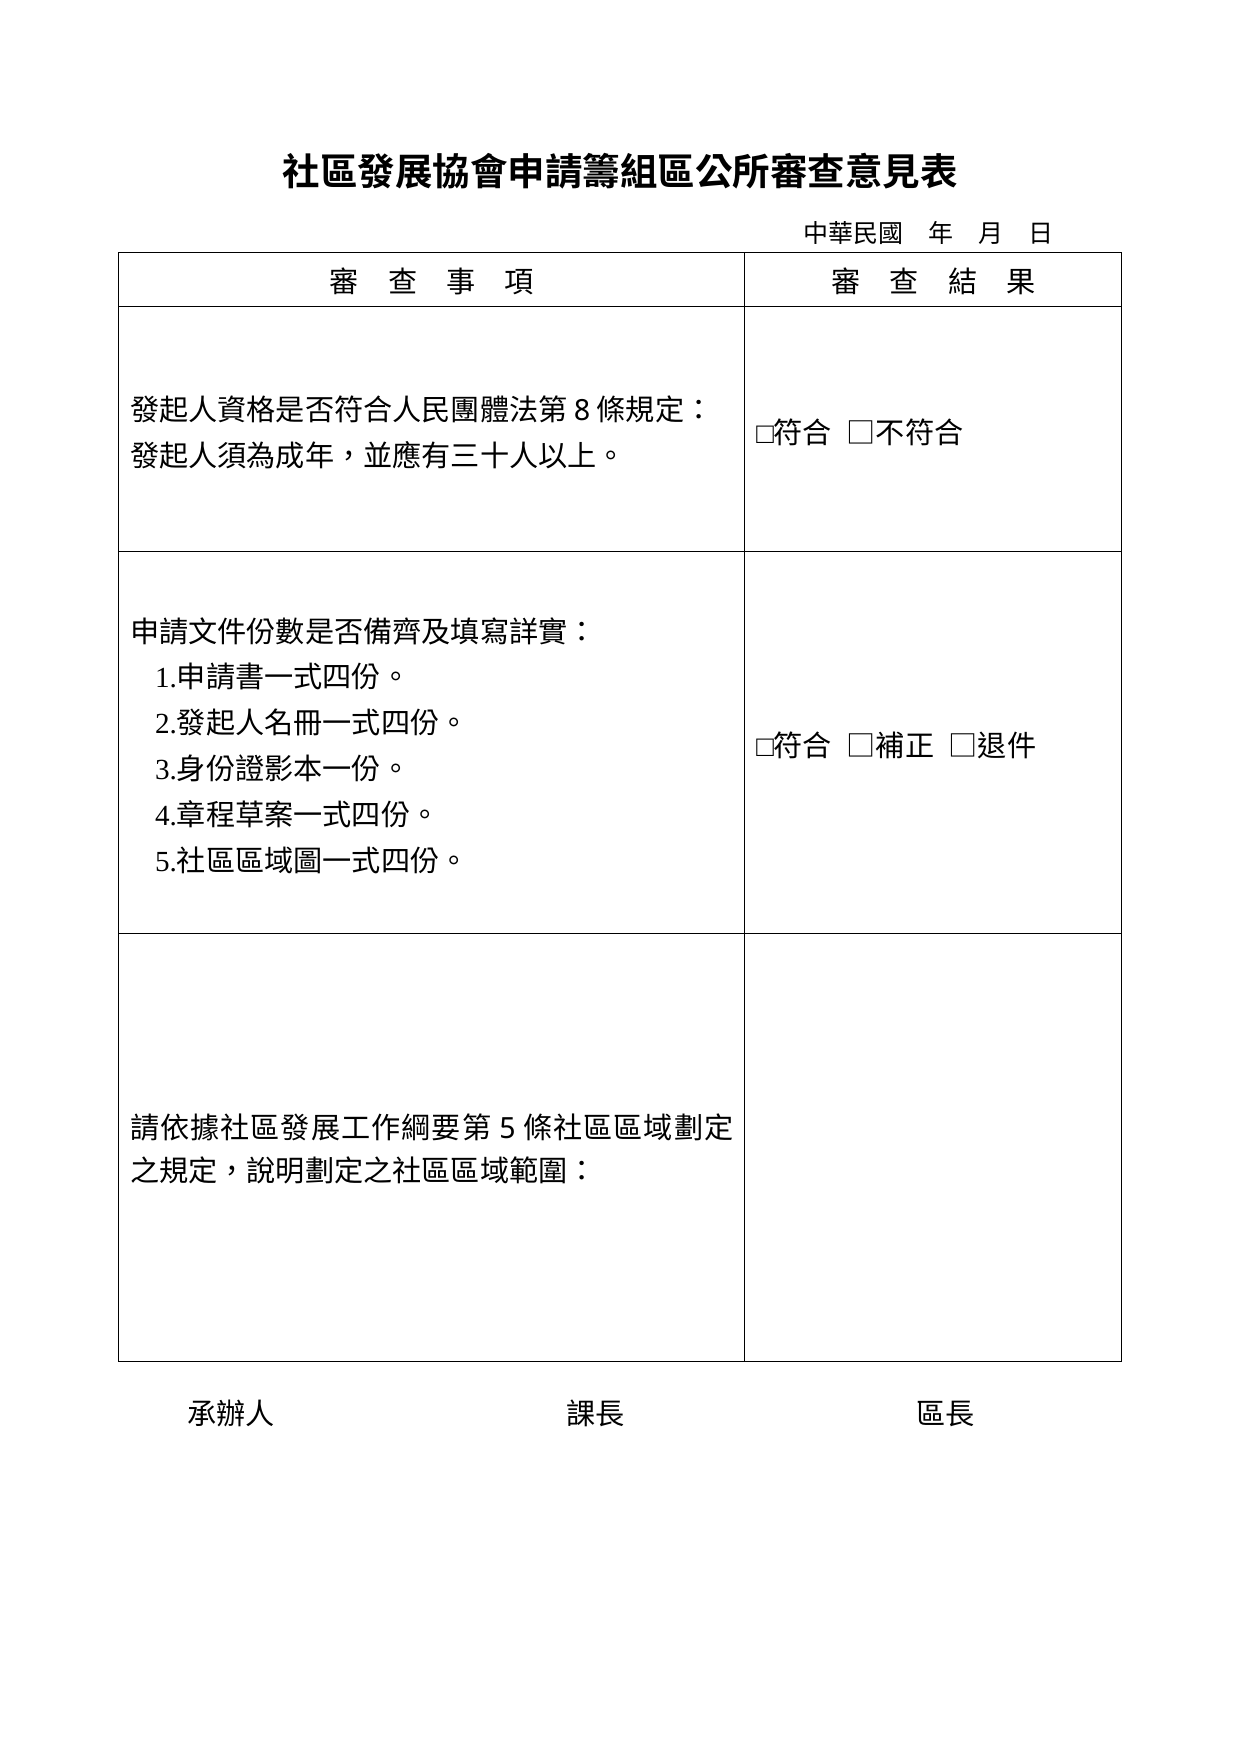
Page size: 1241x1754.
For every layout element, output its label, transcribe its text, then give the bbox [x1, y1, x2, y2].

table_header 審 查 結 果 [745, 253, 1121, 306]
table_cell 發起人資格是否符合人民團體法第8條規定： 發起人須為成年，並應有三十人以上。 [119, 307, 744, 551]
table_cell □符合 □補正 □退件 [745, 552, 1121, 933]
table_cell □符合 □不符合 [745, 307, 1121, 551]
table_cell [745, 934, 1121, 1361]
text 中華民國 年 月 日 [187, 189, 1053, 252]
table_cell 請依據社區發展工作綱要第5條社區區域劃定之規定，說明劃定之社區區域範圍： [119, 934, 744, 1361]
table_cell 申請文件份數是否備齊及填寫詳實： 1.申請書一式四份。 2.發起人名冊一式四份。 3.身份證影本一份。 4.章程草案一式四份。 5.社區區域圖一式四份。 [119, 552, 744, 933]
text 社區發展協會申請籌組區公所審查意見表 [187, 127, 1053, 189]
text 承辦人 課長 區長 [187, 1390, 1053, 1433]
table_header 審 查 事 項 [119, 253, 744, 306]
